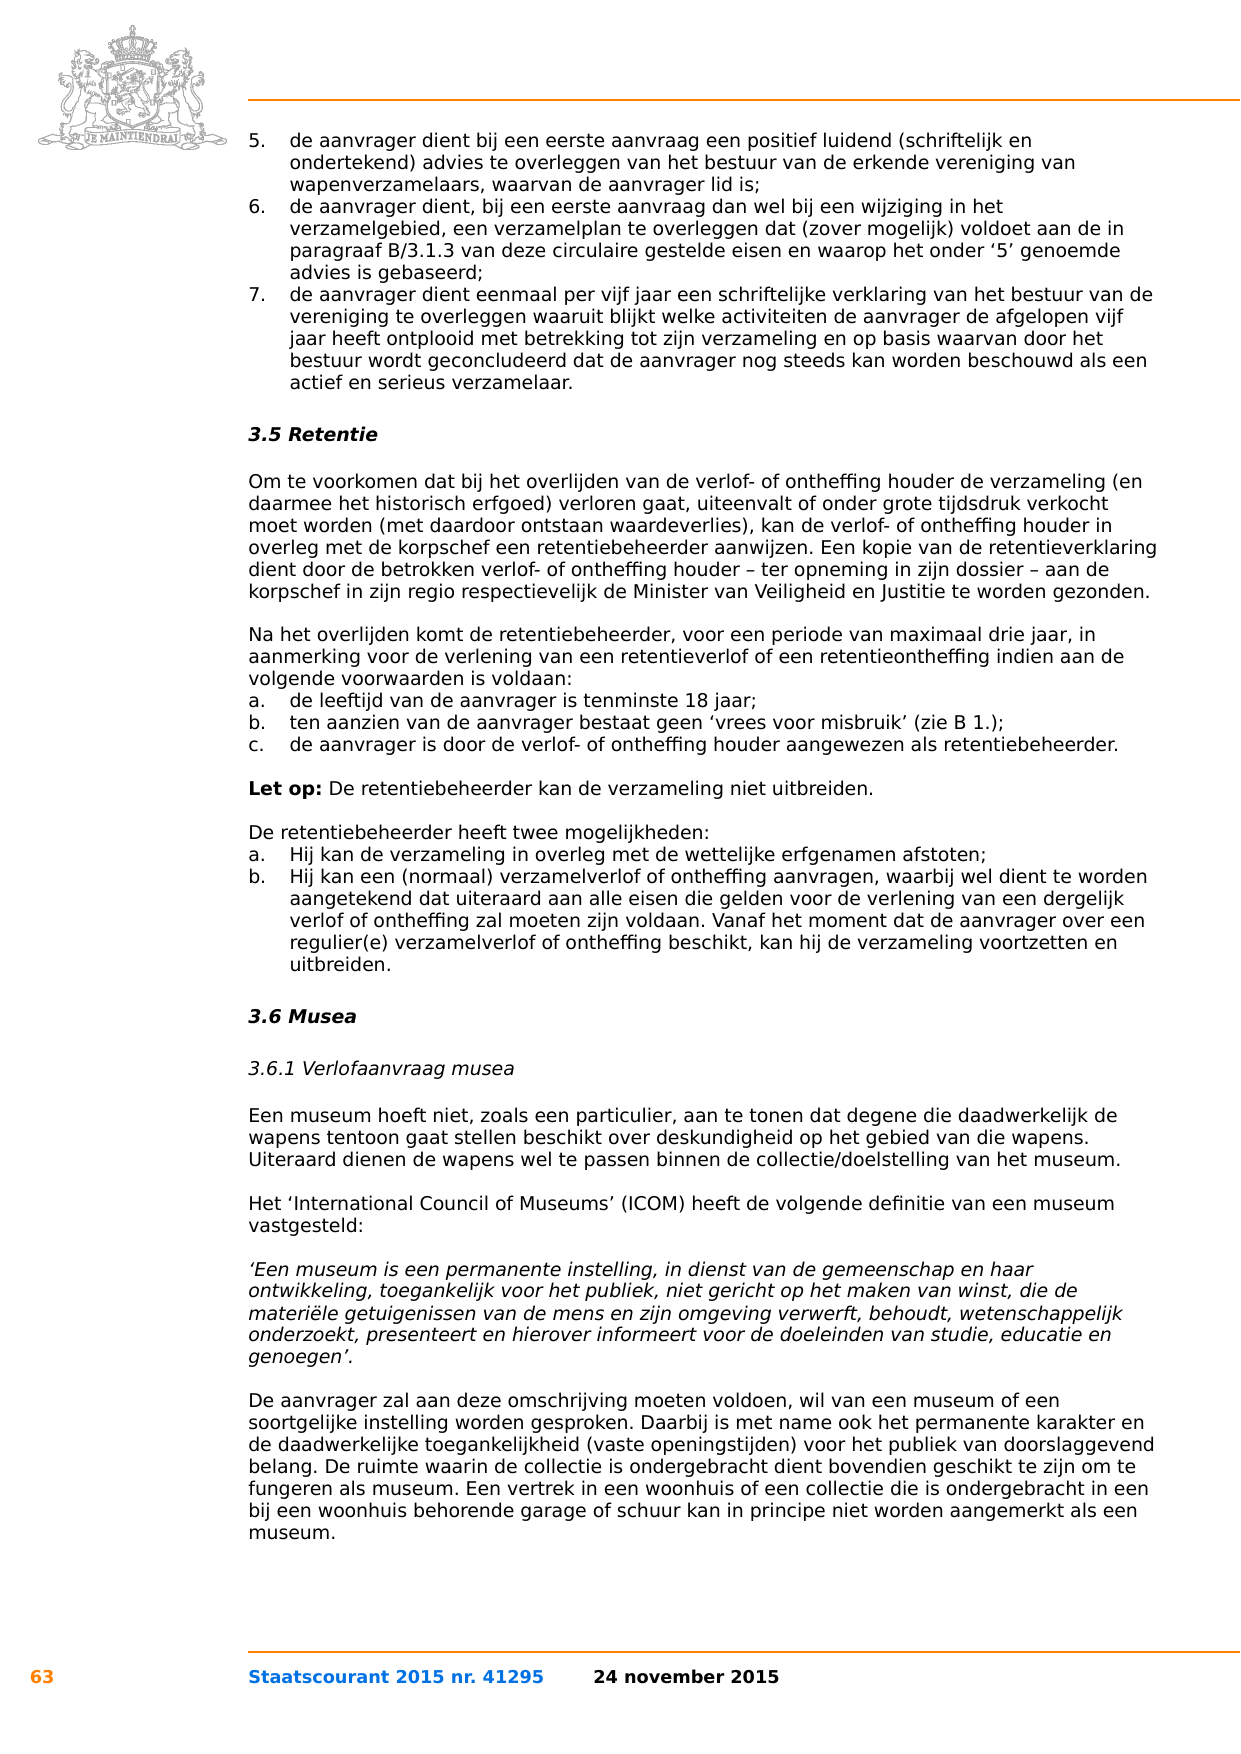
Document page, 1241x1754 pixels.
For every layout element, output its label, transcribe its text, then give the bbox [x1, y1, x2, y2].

text b. ten aanzien van de aanvrager bestaat geen ‘vrees voor misbruik’ (zie B 1.); [248, 712, 1163, 734]
text Een museum hoeft niet, zoals een particulier, aan te tonen dat degene die daadwerkelijk de wapens tentoon gaat stellen beschikt over deskundigheid op het gebied van die wapens. Uiteraard dienen de wapens wel te passen binnen de collectie/doelstelling van het museum. [248, 1105, 1163, 1171]
text c. de aanvrager is door de verlof- of ontheffing houder aangewezen als retentiebeheerder. [248, 734, 1163, 756]
text ‘Een museum is een permanente instelling, in dienst van de gemeenschap en haar ontwikkeling, toegankelijk voor het publiek, niet gericht op het maken van winst, die de materiële getuigenissen van de mens en zijn omgeving verwerft, behoudt, wetenschappelijk onderzoekt, presenteert en hierover informeert voor de doeleinden van studie, educatie en genoegen’. [248, 1258, 1163, 1368]
text 6. de aanvrager dient, bij een eerste aanvraag dan wel bij een wijziging in het verzamelgebied, een verzamelplan te overleggen dat (zover mogelijk) voldoet aan de in paragraaf B/3.1.3 van deze circulaire gestelde eisen en waarop het onder ‘5’ genoemde advies is gebaseerd; [248, 196, 1163, 284]
text 5. de aanvrager dient bij een eerste aanvraag een positief luidend (schriftelijk en ondertekend) advies te overleggen van het bestuur van de erkende vereniging van wapenverzamelaars, waarvan de aanvrager lid is; [248, 130, 1163, 196]
text Let op: De retentiebeheerder kan de verzameling niet uitbreiden. [248, 778, 1163, 800]
picture [38, 25, 227, 150]
text a. de leeftijd van de aanvrager is tenminste 18 jaar; [248, 690, 1163, 712]
text Na het overlijden komt de retentiebeheerder, voor een periode van maximaal drie jaar, in aanmerking voor de verlening van een retentieverlof of een retentieontheffing indien aan de volgende voorwaarden is voldaan: [248, 624, 1163, 690]
text De aanvrager zal aan deze omschrijving moeten voldoen, wil van een museum of een soortgelijke instelling worden gesproken. Daarbij is met name ook het permanente karakter en de daadwerkelijke toegankelijkheid (vaste openingstijden) voor het publiek van doorslaggevend belang. De ruimte waarin de collectie is ondergebracht dient bovendien geschikt te zijn om te fungeren als museum. Een vertrek in een woonhuis of een collectie die is ondergebracht in een bij een woonhuis behorende garage of schuur kan in principe niet worden aangemerkt als een museum. [248, 1390, 1163, 1544]
text a. Hij kan de verzameling in overleg met de wettelijke erfgenamen afstoten; [248, 844, 1163, 866]
text Om te voorkomen dat bij het overlijden van de verlof- of ontheffing houder de verzameling (en daarmee het historisch erfgoed) verloren gaat, uiteenvalt of onder grote tijdsdruk verkocht moet worden (met daardoor ontstaan waardeverlies), kan de verlof- of ontheffing houder in overleg met de korpschef een retentiebeheerder aanwijzen. Een kopie van de retentieverklaring dient door de betrokken verlof- of ontheffing houder – ter opneming in zijn dossier – aan de korpschef in zijn regio respectievelijk de Minister van Veiligheid en Justitie te worden gezonden. [248, 471, 1163, 602]
text Het ‘International Council of Museums’ (ICOM) heeft de volgende definitie van een museum vastgesteld: [248, 1193, 1163, 1237]
text 7. de aanvrager dient eenmaal per vijf jaar een schriftelijke verklaring van het bestuur van de vereniging te overleggen waaruit blijkt welke activiteiten de aanvrager de afgelopen vijf jaar heeft ontplooid met betrekking tot zijn verzameling en op basis waarvan door het bestuur wordt geconcludeerd dat de aanvrager nog steeds kan worden beschouwd als een actief en serieus verzamelaar. [248, 284, 1163, 394]
subtitle 3.6 Musea [248, 1006, 1163, 1028]
subtitle 3.5 Retentie [248, 424, 1163, 446]
text b. Hij kan een (normaal) verzamelverlof of ontheffing aanvragen, waarbij wel dient te worden aangetekend dat uiteraard aan alle eisen die gelden voor de verlening van een dergelijk verlof of ontheffing zal moeten zijn voldaan. Vanaf het moment dat de aanvrager over een regulier(e) verzamelverlof of ontheffing beschikt, kan hij de verzameling voortzetten en uitbreiden. [248, 866, 1163, 976]
text De retentiebeheerder heeft twee mogelijkheden: [248, 822, 1163, 844]
subtitle 3.6.1 Verlofaanvraag musea [248, 1058, 1163, 1080]
